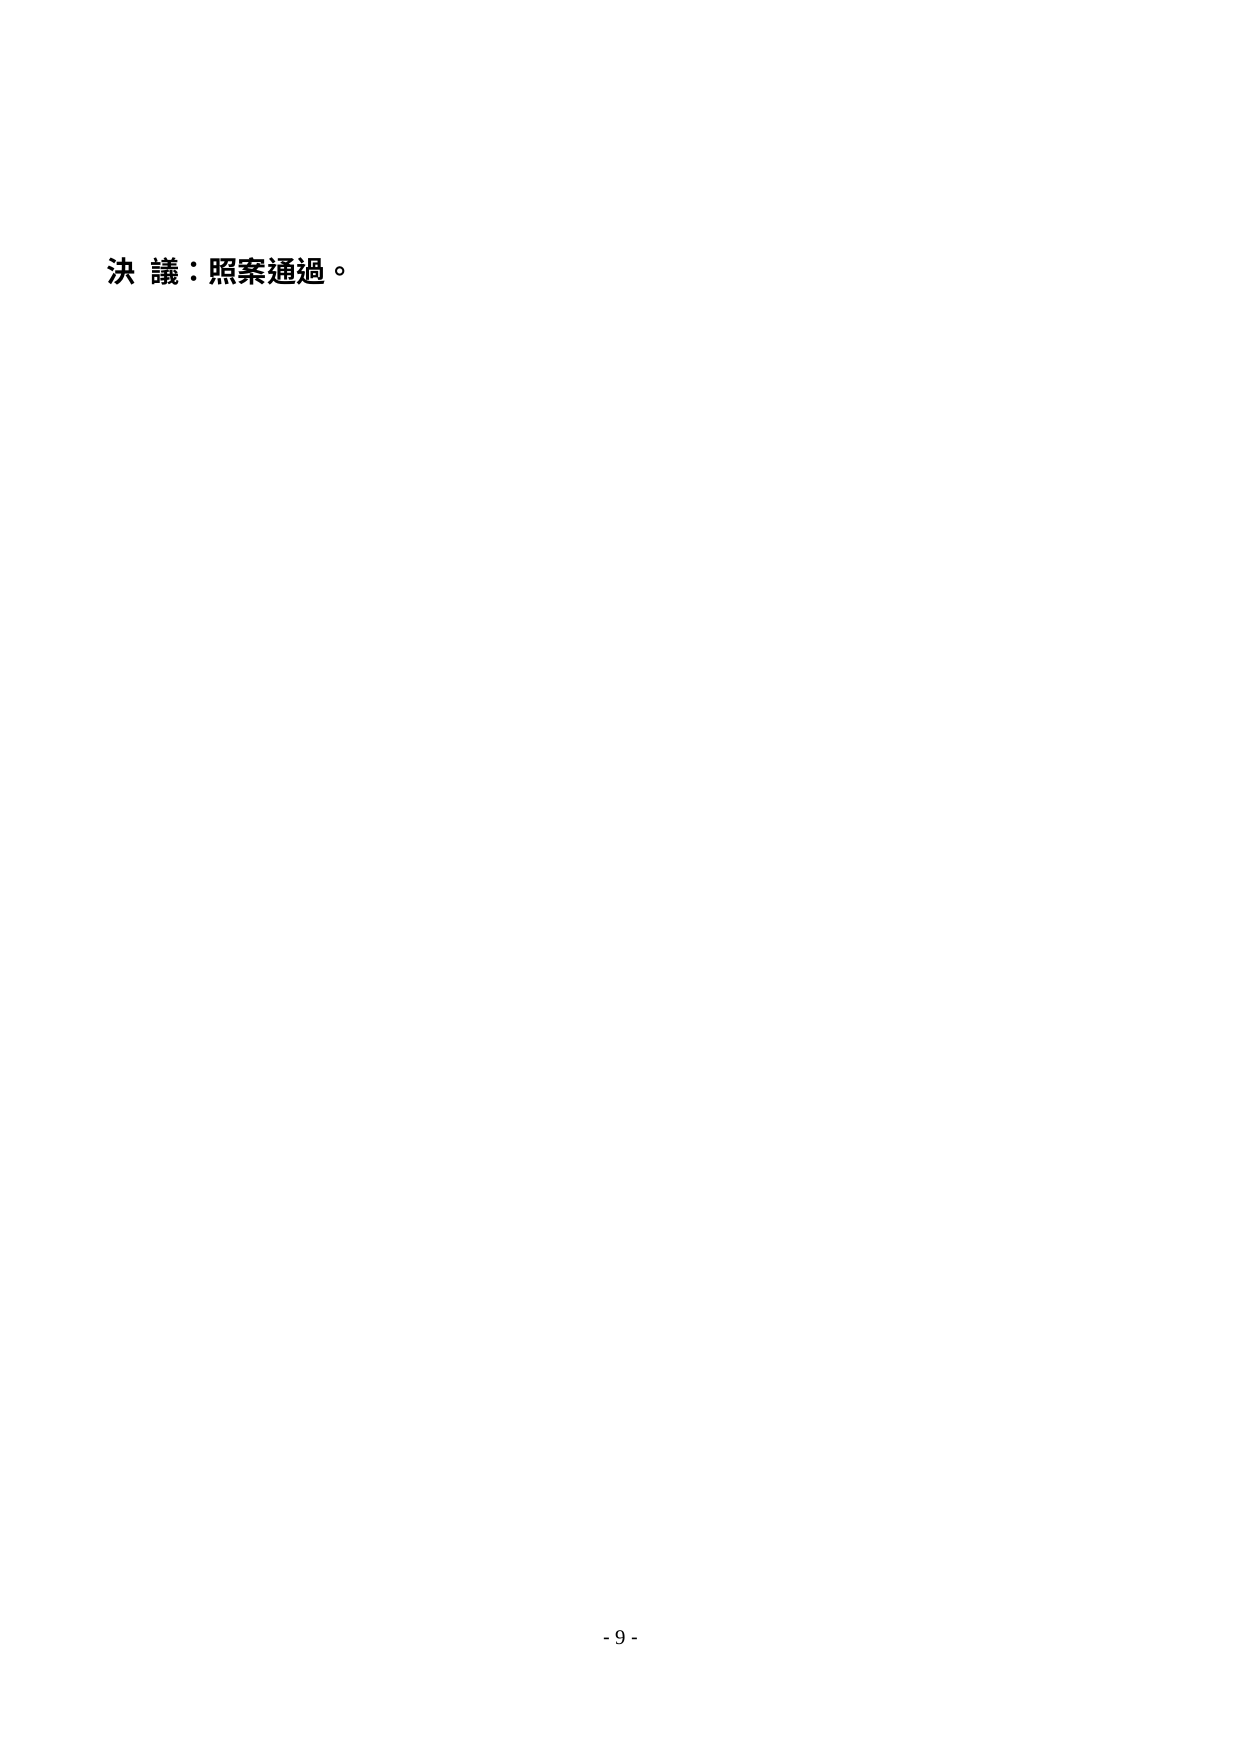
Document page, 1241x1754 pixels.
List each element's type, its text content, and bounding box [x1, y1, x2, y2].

text 決 議：照案通過。 [106, 233, 1134, 308]
